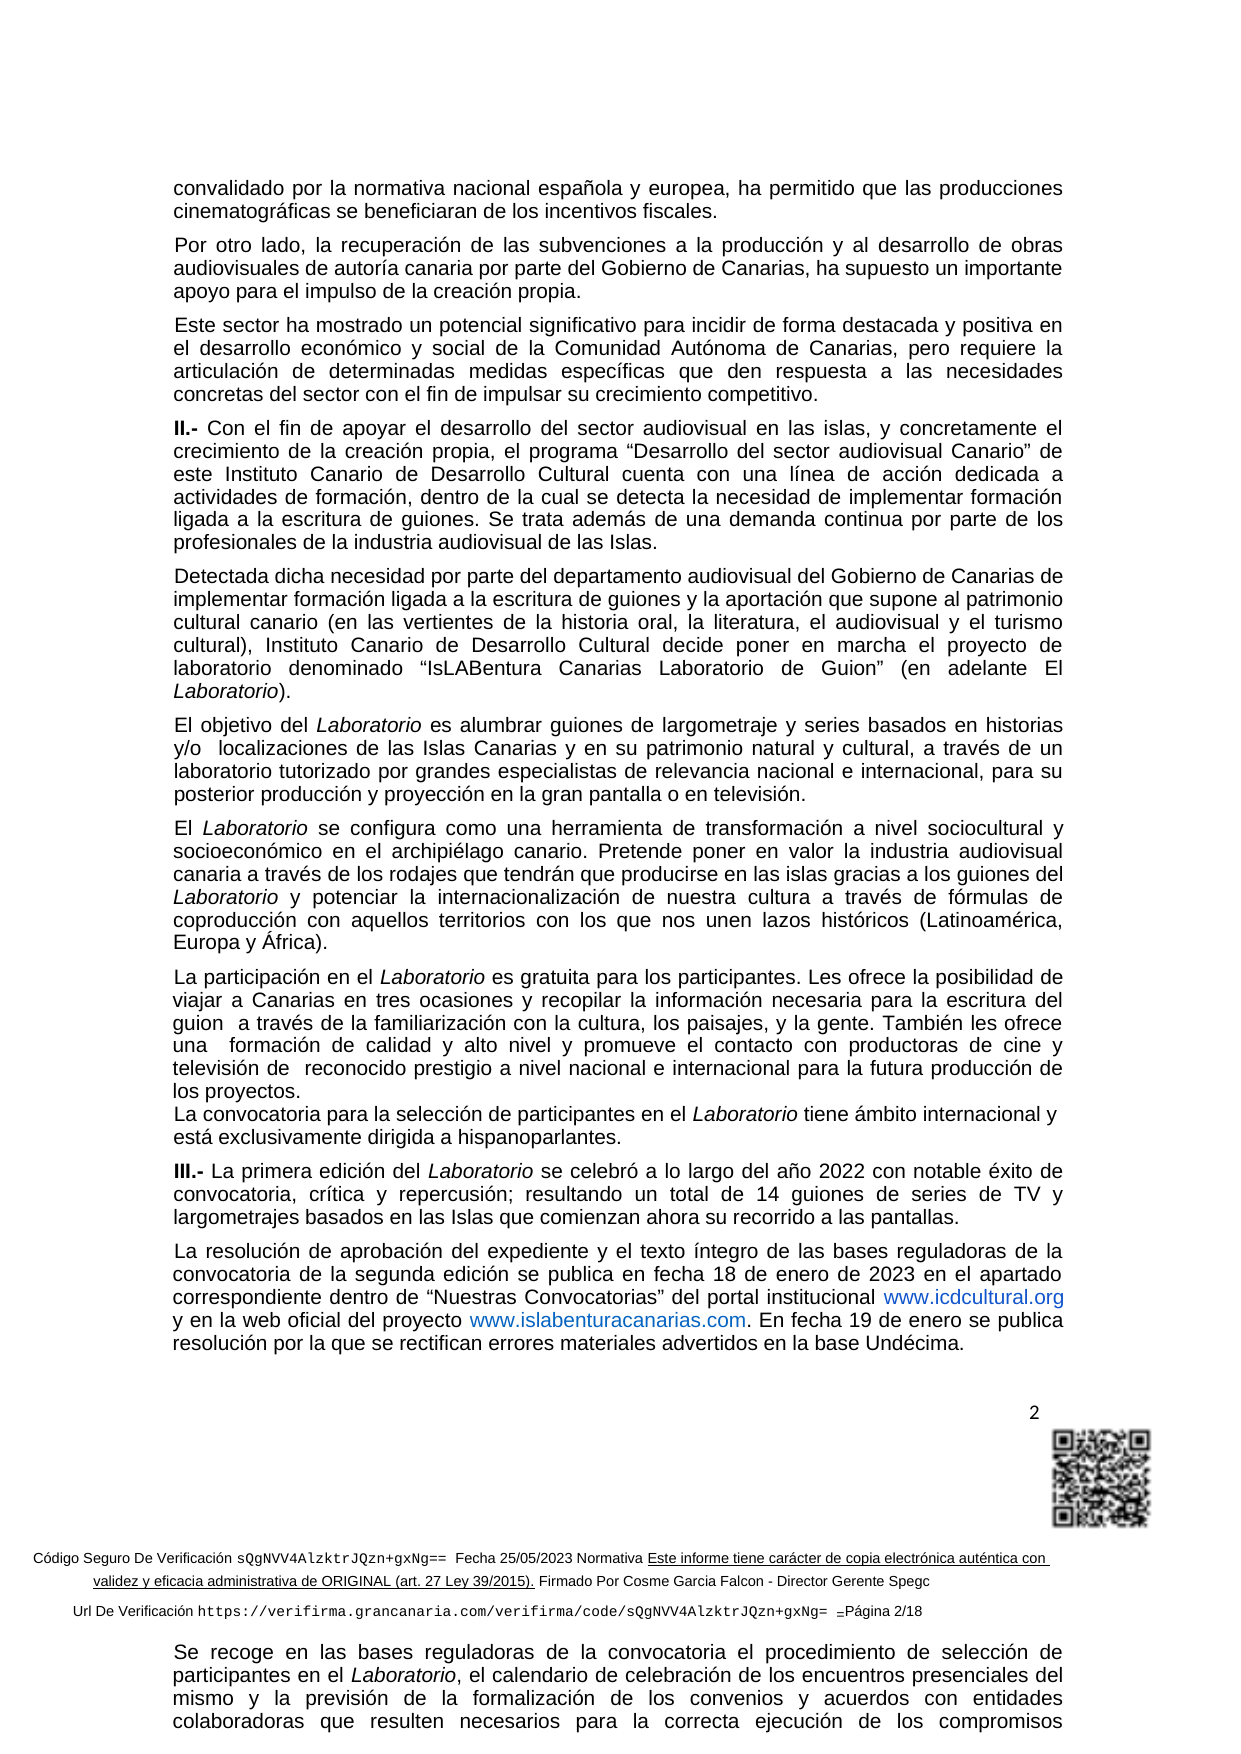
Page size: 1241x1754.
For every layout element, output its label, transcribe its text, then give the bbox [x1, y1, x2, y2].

text 2 [33, 1399, 1059, 1424]
text Por otro lado, la recuperación de las subvenciones a la producción y al desarrollo de obras audiovisuales de autoría canaria por parte del Gobierno de Canarias, ha supuesto un importante apoyo para el impulso de la creación propia. [173, 234, 1064, 302]
picture [1042, 1419, 1162, 1539]
text II.- Con el fin de apoyar el desarrollo del sector audiovisual en las islas, y concretamente el crecimiento de la creación propia, el programa “Desarrollo del sector audiovisual Canario” de este Instituto Canario de Desarrollo Cultural cuenta con una línea de acción dedicada a actividades de formación, dentro de la cual se detecta la necesidad de implementar formación ligada a la escritura de guiones. Se trata además de una demanda continua por parte de los profesionales de la industria audiovisual de las Islas. [173, 417, 1064, 554]
text Detectada dicha necesidad por parte del departamento audiovisual del Gobierno de Canarias de implementar formación ligada a la escritura de guiones y la aportación que supone al patrimonio cultural canario (en las vertientes de la historia oral, la literatura, el audiovisual y el turismo cultural), Instituto Canario de Desarrollo Cultural decide poner en marcha el proyecto de laboratorio denominado “IsLABentura Canarias Laboratorio de Guion” (en adelante El Laboratorio). [173, 566, 1064, 702]
text III.- La primera edición del Laboratorio se celebró a lo largo del año 2022 con notable éxito de convocatoria, crítica y repercusión; resultando un total de 14 guiones de series de TV y largometrajes basados en las Islas que comienzan ahora su recorrido a las pantallas. [173, 1161, 1064, 1229]
text La convocatoria para la selección de participantes en el Laboratorio tiene ámbito internacional y está exclusivamente dirigida a hispanoparlantes. [173, 1103, 1064, 1149]
text El objetivo del Laboratorio es alumbrar guiones de largometraje y series basados en historias y/o localizaciones de las Islas Canarias y en su patrimonio natural y cultural, a través de un laboratorio tutorizado por grandes especialistas de relevancia nacional e internacional, para su posterior producción y proyección en la gran pantalla o en televisión. [173, 714, 1064, 806]
text Url De Verificación https://verifirma.grancanaria.com/verifirma/code/sQgNVV4AlzktrJQzn+gxNg= =Página 2/18 [73, 1596, 1056, 1623]
text Código Seguro De Verificación sQgNVV4AlzktrJQzn+gxNg== Fecha 25/05/2023 Normativa Este informe tiene carácter de copia electrónica auténtica con validez y eficacia administrativa de ORIGINAL (art. 27 Ley 39/2015). Firmado Por Cosme Garcia Falcon - Director Gerente Spegc [33, 1550, 1088, 1590]
text La resolución de aprobación del expediente y el texto íntegro de las bases reguladoras de la convocatoria de la segunda edición se publica en fecha 18 de enero de 2023 en el apartado correspondiente dentro de “Nuestras Convocatorias” del portal institucional www.icdcultural.org y en la web oficial del proyecto www.islabenturacanarias.com. En fecha 19 de enero se publica resolución por la que se rectifican errores materiales advertidos en la base Undécima. [172, 1241, 1064, 1355]
text Se recoge en las bases reguladoras de la convocatoria el procedimiento de selección de participantes en el Laboratorio, el calendario de celebración de los encuentros presenciales del mismo y la previsión de la formalización de los convenios y acuerdos con entidades colaboradoras que resulten necesarios para la correcta ejecución de los compromisos [172, 1641, 1064, 1732]
text Este sector ha mostrado un potencial significativo para incidir de forma destacada y positiva en el desarrollo económico y social de la Comunidad Autónoma de Canarias, pero requiere la articulación de determinadas medidas específicas que den respuesta a las necesidades concretas del sector con el fin de impulsar su crecimiento competitivo. [173, 314, 1064, 405]
text El Laboratorio se configura como una herramienta de transformación a nivel sociocultural y socioeconómico en el archipiélago canario. Pretende poner en valor la industria audiovisual canaria a través de los rodajes que tendrán que producirse en las islas gracias a los guiones del Laboratorio y potenciar la internacionalización de nuestra cultura a través de fórmulas de coproducción con aquellos territorios con los que nos unen lazos históricos (Latinoamérica, Europa y África). [173, 817, 1064, 954]
text convalidado por la normativa nacional española y europea, ha permitido que las producciones cinematográficas se beneficiaran de los incentivos fiscales. [173, 177, 1064, 222]
text La participación en el Laboratorio es gratuita para los participantes. Les ofrece la posibilidad de viajar a Canarias en tres ocasiones y recopilar la información necesaria para la escritura del guion a través de la familiarización con la cultura, los paisajes, y la gente. También les ofrece una formación de calidad y alto nivel y promueve el contacto con productoras de cine y televisión de reconocido prestigio a nivel nacional e internacional para la futura producción de los proyectos. [172, 966, 1064, 1103]
